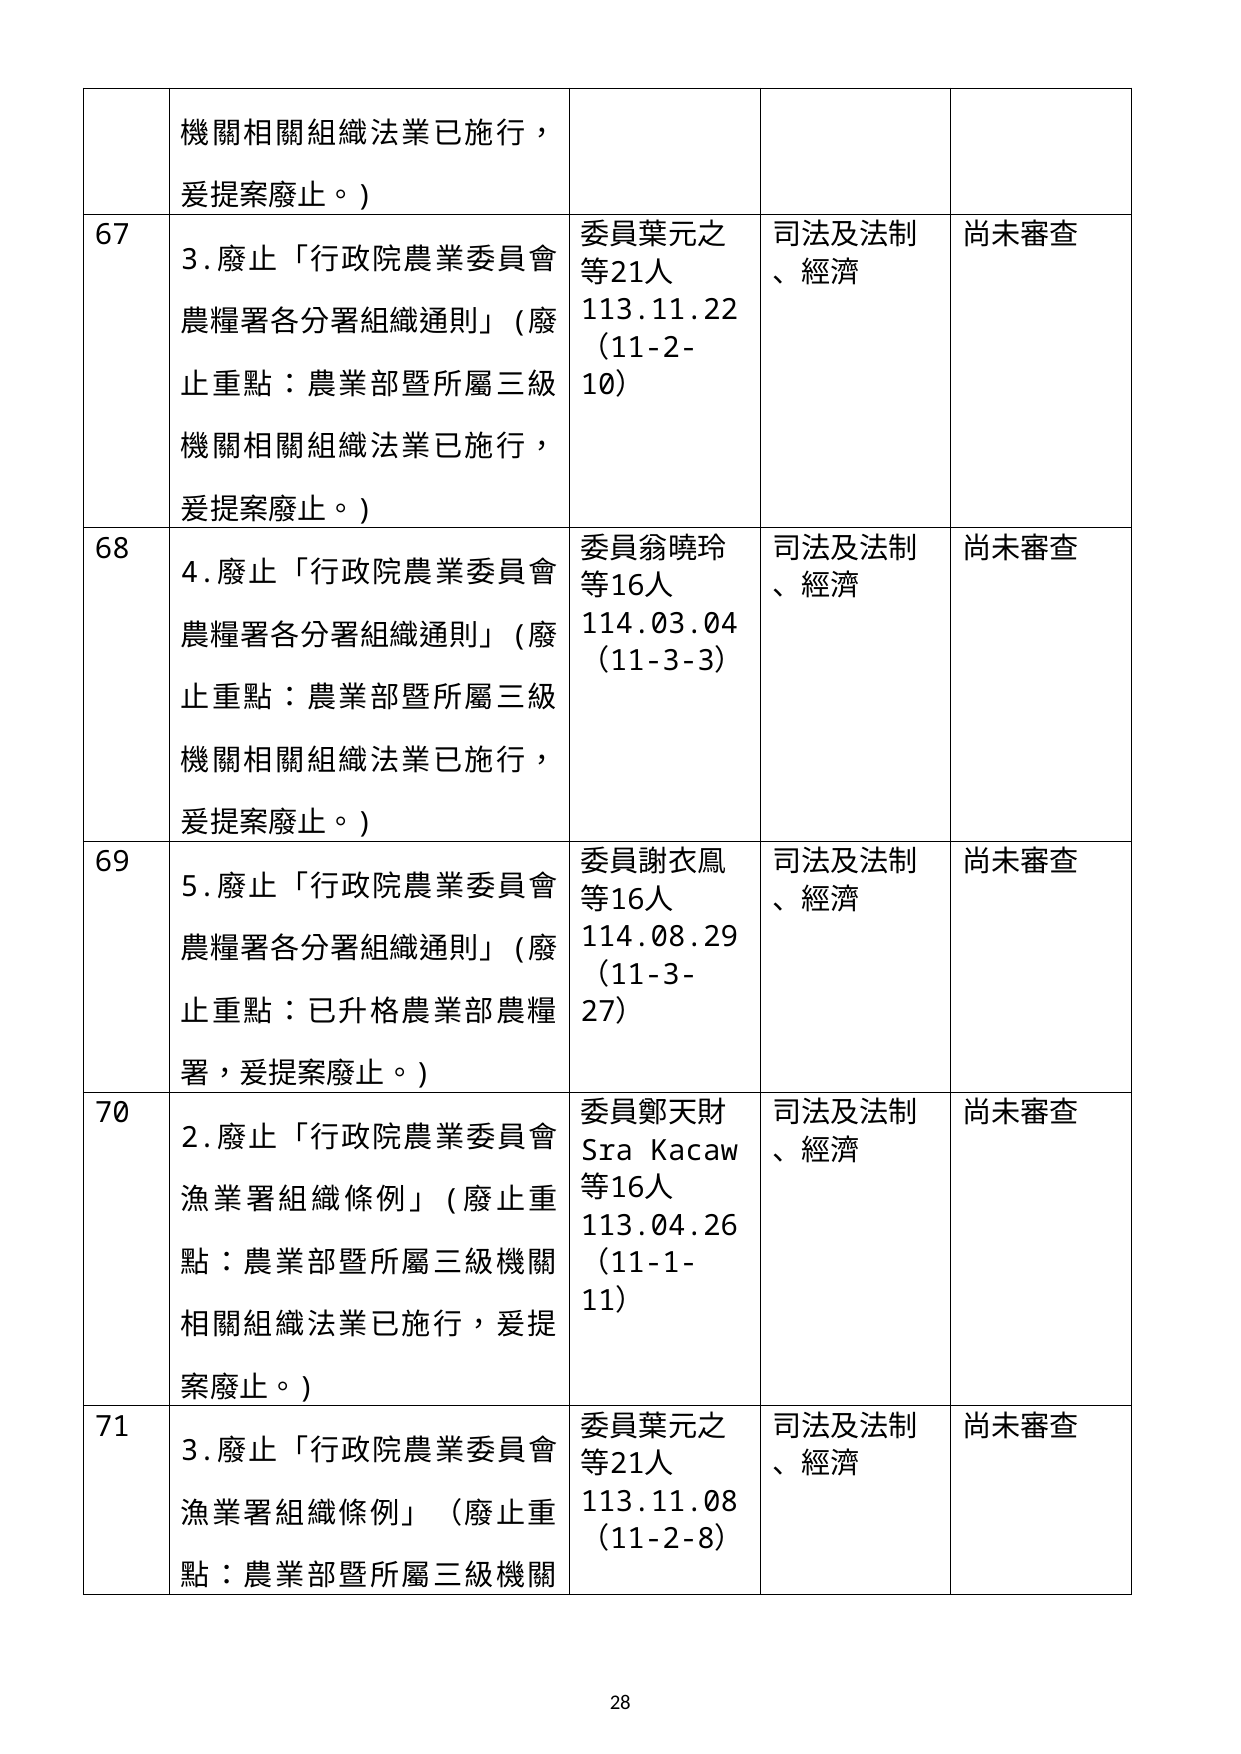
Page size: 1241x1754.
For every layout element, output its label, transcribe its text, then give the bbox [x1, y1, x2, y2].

table_cell 委員謝衣鳯 等16人 114.08.29 （11-3-27） [570, 842, 760, 1092]
table_cell [761, 89, 950, 214]
table_cell 5.廢止「行政院農業委員會農糧署各分署組織通則」(廢止重點：已升格農業部農糧署，爰提案廢止。) [170, 842, 569, 1092]
table_cell 4.廢止「行政院農業委員會農糧署各分署組織通則」(廢止重點：農業部暨所屬三級機關相關組織法業已施行，爰提案廢止。) [170, 528, 569, 841]
table_cell 尚未審查 [951, 1093, 1131, 1405]
table_cell 委員葉元之 等21人 113.11.22 （11-2-10） [570, 215, 760, 527]
table_cell 68 [84, 528, 169, 841]
table_cell [84, 89, 169, 214]
table_cell 3.廢止「行政院農業委員會農糧署各分署組織通則」(廢止重點：農業部暨所屬三級機關相關組織法業已施行，爰提案廢止。) [170, 215, 569, 527]
table_cell [570, 89, 760, 214]
table_cell 2.廢止「行政院農業委員會漁業署組織條例」(廢止重點：農業部暨所屬三級機關相關組織法業已施行，爰提案廢止。) [170, 1093, 569, 1405]
table_cell 尚未審查 [951, 1406, 1131, 1594]
table_cell 70 [84, 1093, 169, 1405]
table_cell 司法及法制、經濟 [761, 215, 950, 527]
table_cell 司法及法制、經濟 [761, 842, 950, 1092]
table_cell 機關相關組織法業已施行，爰提案廢止。) [170, 89, 569, 214]
table_cell 尚未審查 [951, 842, 1131, 1092]
table_cell 69 [84, 842, 169, 1092]
table_cell 司法及法制、經濟 [761, 528, 950, 841]
table_cell 委員鄭天財 Sra Kacaw 等16人 113.04.26 （11-1-11） [570, 1093, 760, 1405]
table_cell 委員葉元之 等21人 113.11.08 （11-2-8） [570, 1406, 760, 1594]
table_cell 委員翁曉玲 等16人 114.03.04 （11-3-3） [570, 528, 760, 841]
table_cell 71 [84, 1406, 169, 1594]
table_cell [951, 89, 1131, 214]
table_cell 司法及法制、經濟 [761, 1093, 950, 1405]
table_cell 67 [84, 215, 169, 527]
table_cell 司法及法制、經濟 [761, 1406, 950, 1594]
table_cell 尚未審查 [951, 215, 1131, 527]
table_cell 3.廢止「行政院農業委員會漁業署組織條例」（廢止重點：農業部暨所屬三級機關 [170, 1406, 569, 1594]
table_cell 尚未審查 [951, 528, 1131, 841]
